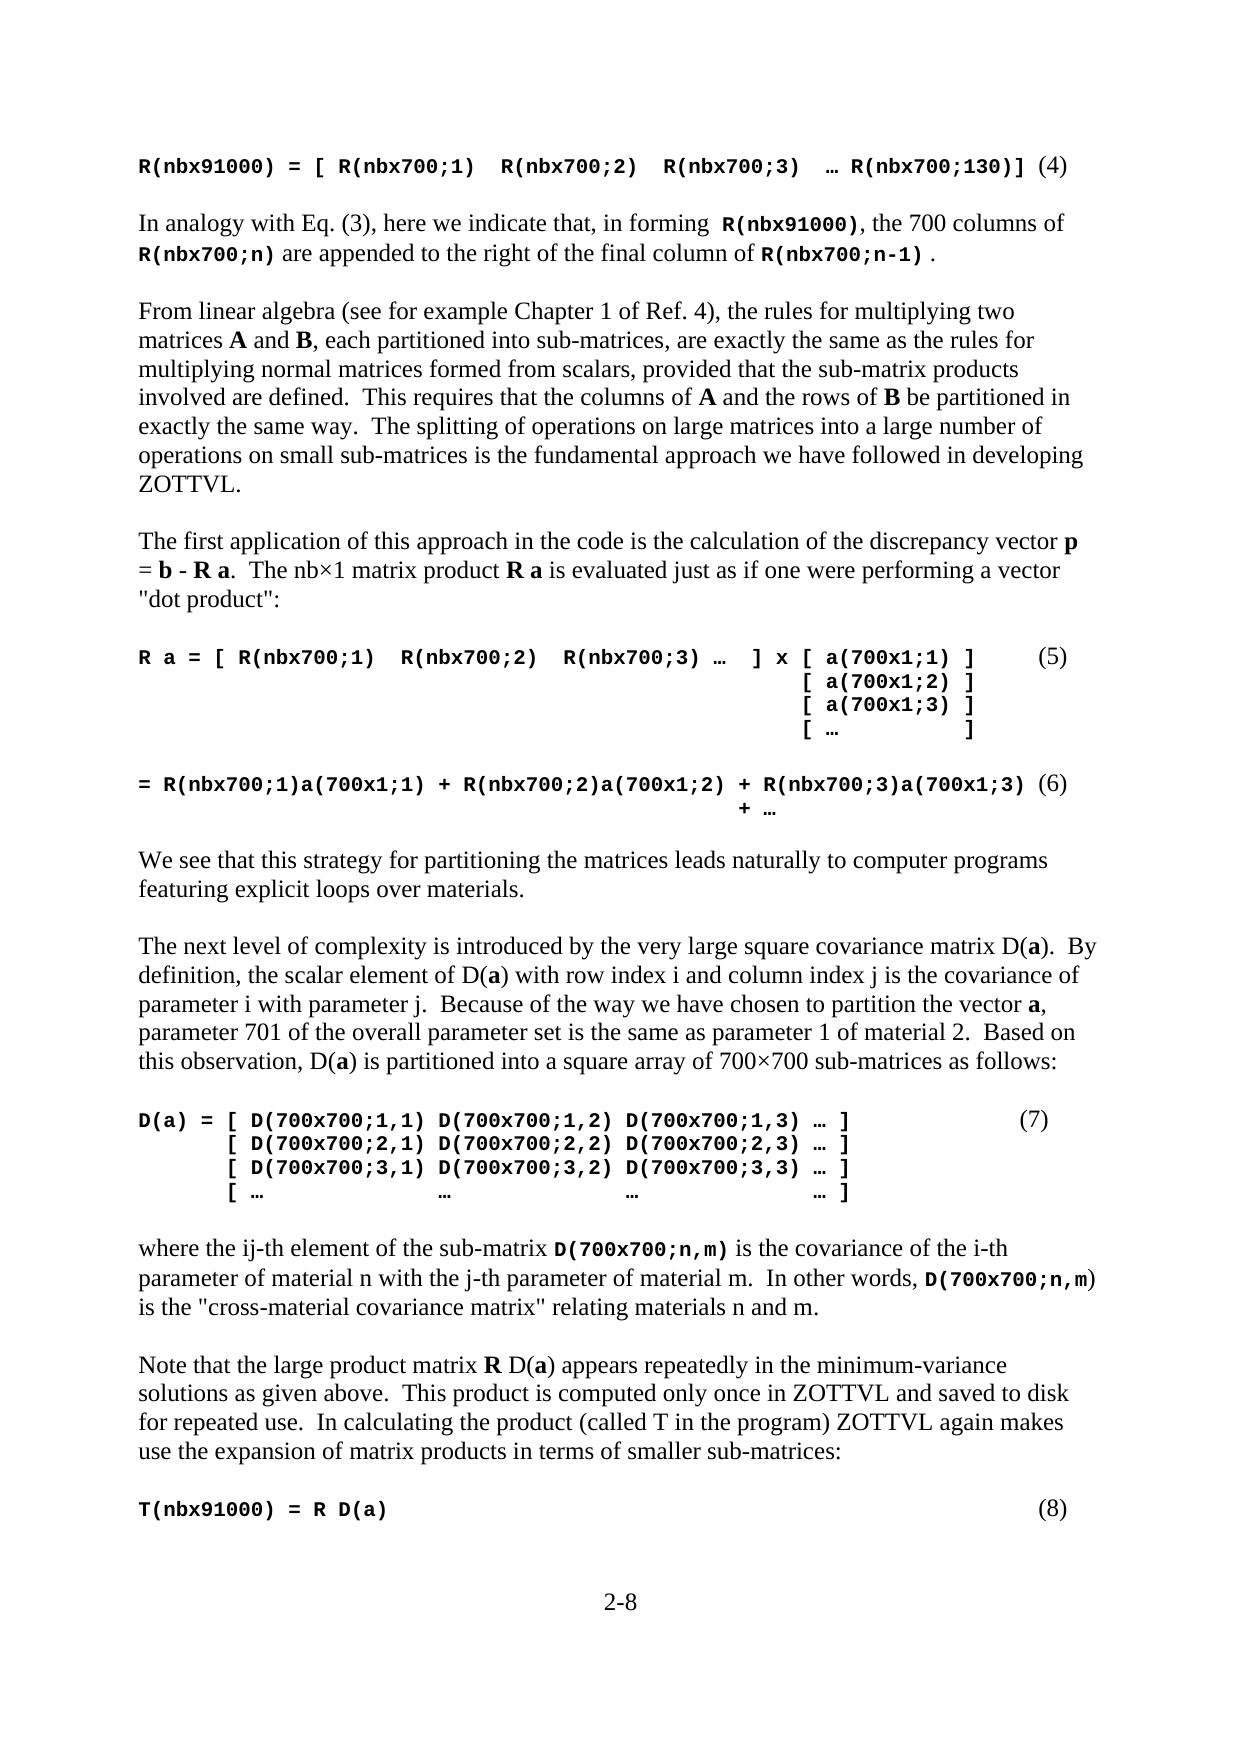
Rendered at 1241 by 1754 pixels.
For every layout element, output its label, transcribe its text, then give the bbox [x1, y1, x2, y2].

text = R(nbx700;1)a(700x1;1) + R(nbx700;2)a(700x1;2) + R(nbx700;3)a(700x1;3) (6) [138, 768, 1098, 798]
text The first application of this approach in the code is the calculation of the discrepancy vector p = b - R a. The nb×1 matrix product R a is evaluated just as if one were performing a vector "dot product": [138, 526, 1098, 612]
text [ … ] [138, 718, 1098, 742]
text [ a(700x1;3) ] [138, 694, 1098, 718]
text where the ij-th element of the sub-matrix D(700x700;n,m) is the covariance of the i-th parameter of material n with the j-th parameter of material m. In other words, D(700x700;n,m) is the "cross-material covariance matrix" relating materials n and m. [138, 1233, 1100, 1321]
text From linear algebra (see for example Chapter 1 of Ref. 4), the rules for multiplying two matrices A and B, each partitioned into sub-matrices, are exactly the same as the rules for multiplying normal matrices formed from scalars, provided that the sub-matrix products involved are defined. This requires that the columns of A and the rows of B be partitioned in exactly the same way. The splitting of operations on large matrices into a large number of operations on small sub-matrices is the fundamental approach we have followed in developing ZOTTVL. [138, 296, 1098, 497]
text + … [138, 798, 1098, 821]
text We see that this strategy for partitioning the matrices leads naturally to computer programs featuring explicit loops over materials. [138, 845, 1098, 902]
text The next level of complexity is introduced by the very large square covariance matrix D(a). By definition, the scalar element of D(a) with row index i and column index j is the covariance of parameter i with parameter j. Because of the way we have chosen to partition the vector a, parameter 701 of the overall parameter set is the same as parameter 1 of material 2. Based on this observation, D(a) is partitioned into a square array of 700×700 sub-matrices as follows: [138, 931, 1098, 1075]
text Note that the large product matrix R D(a) appears repeatedly in the minimum-variance solutions as given above. This product is computed only once in ZOTTVL and saved to disk for repeated use. In calculating the product (called T in the program) ZOTTVL again makes use the expansion of matrix products in terms of smaller sub-matrices: [138, 1350, 1098, 1465]
text D(a) = [ D(700x700;1,1) D(700x700;1,2) D(700x700;1,3) … ] (7) [138, 1104, 1098, 1133]
text [ a(700x1;2) ] [138, 671, 1098, 694]
text [ D(700x700;2,1) D(700x700;2,2) D(700x700;2,3) … ] [138, 1133, 1098, 1157]
text [ … … … … ] [138, 1181, 1098, 1204]
text T(nbx91000) = R D(a) (8) [138, 1493, 1098, 1523]
text R(nbx91000) = [ R(nbx700;1) R(nbx700;2) R(nbx700;3) … R(nbx700;130)] (4) [138, 150, 1098, 179]
text In analogy with Eq. (3), here we indicate that, in forming R(nbx91000), the 700 columns of R(nbx700;n) are appended to the right of the final column of R(nbx700;n-1) . [138, 208, 1098, 267]
text R a = [ R(nbx700;1) R(nbx700;2) R(nbx700;3) … ] x [ a(700x1;1) ] (5) [138, 641, 1098, 671]
text [ D(700x700;3,1) D(700x700;3,2) D(700x700;3,3) … ] [138, 1157, 1098, 1181]
